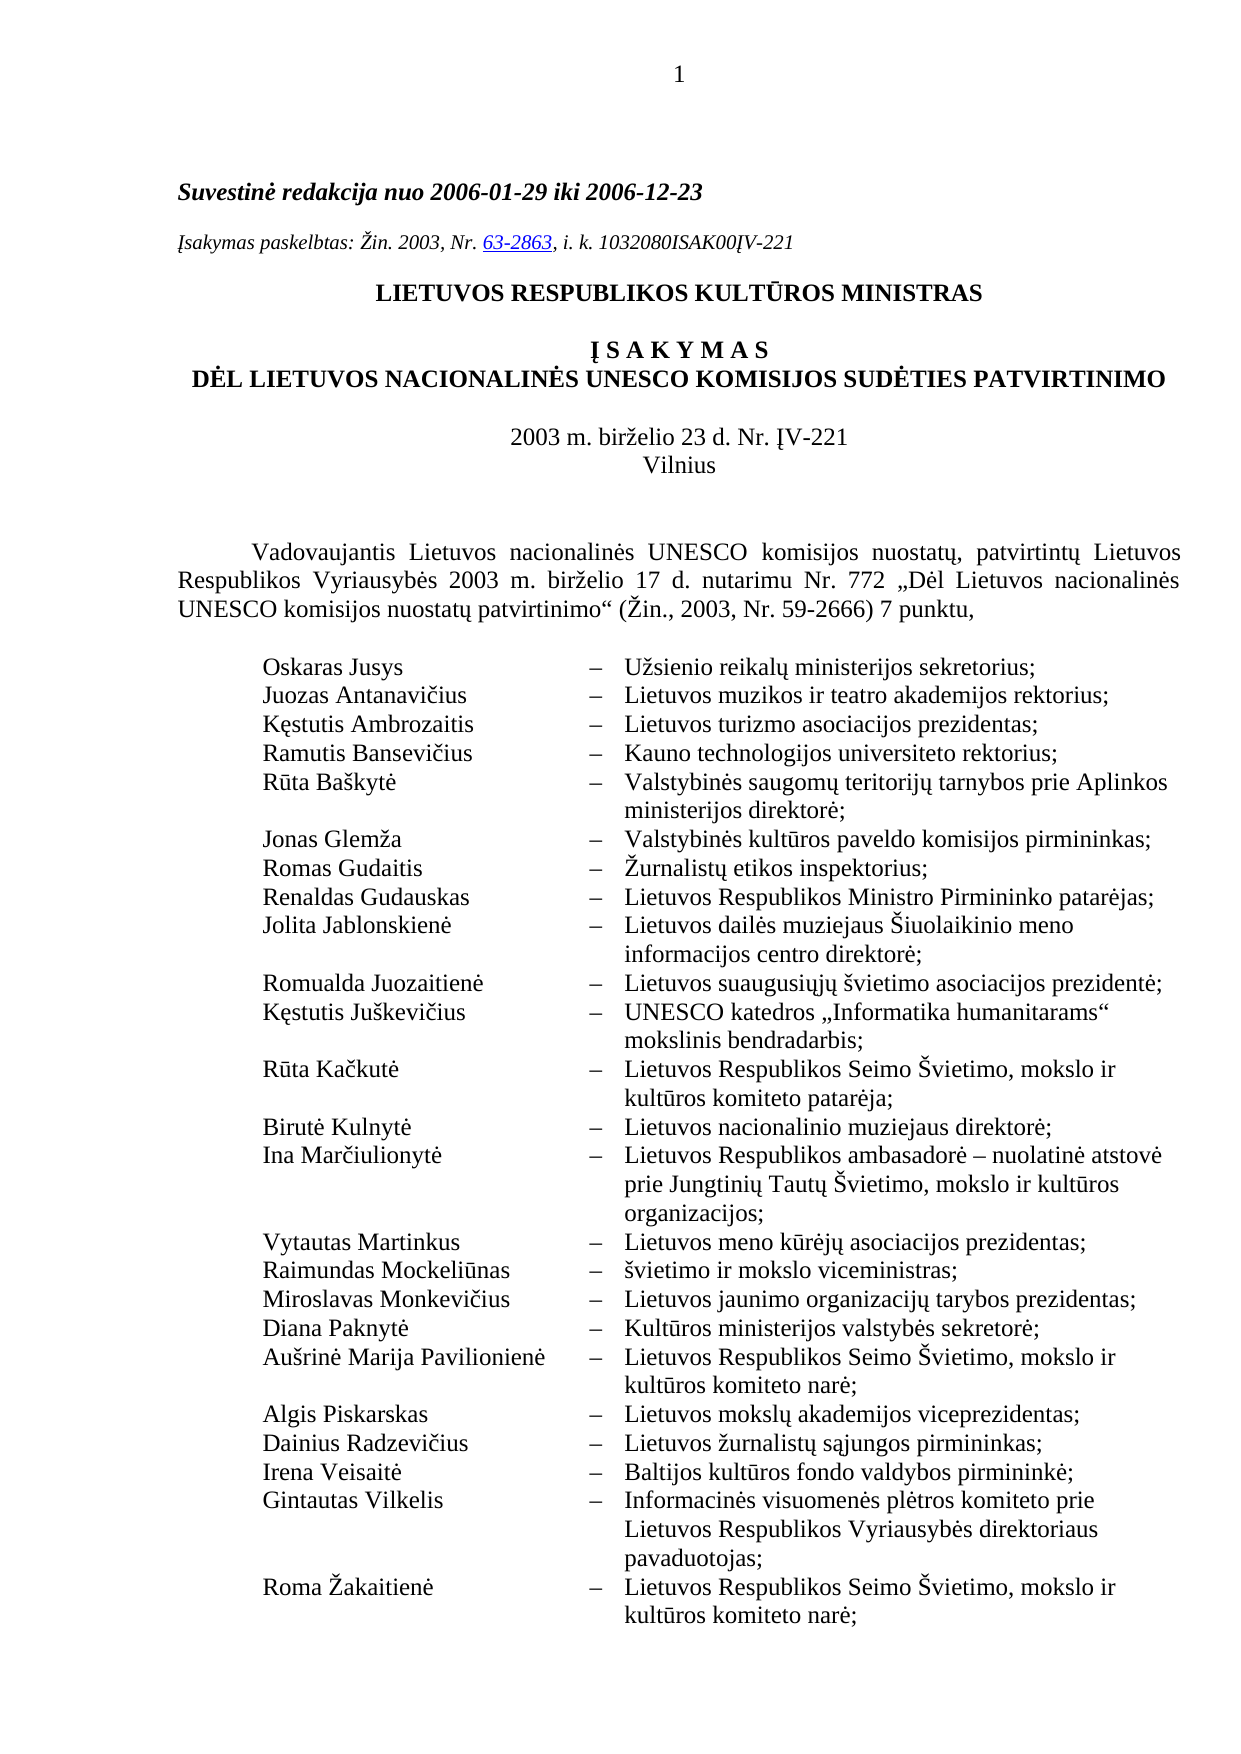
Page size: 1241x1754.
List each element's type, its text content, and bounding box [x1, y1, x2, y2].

table_cell – [578, 1256, 613, 1284]
text Į S A K Y M A S [177, 336, 1181, 364]
table_cell – [578, 1054, 613, 1112]
table_cell Jolita Jablonskienė [177, 911, 578, 968]
table_cell – [578, 1112, 613, 1141]
table_cell Diana Paknytė [177, 1313, 578, 1342]
table_cell – [578, 767, 613, 824]
table_cell – [578, 1572, 613, 1629]
table_cell – [578, 824, 613, 853]
table_cell Lietuvos meno kūrėjų asociacijos prezidentas; [613, 1227, 1182, 1256]
table_cell Raimundas Mockeliūnas [177, 1256, 578, 1284]
table_cell – [578, 1313, 613, 1342]
table_cell Lietuvos suaugusiųjų švietimo asociacijos prezidentė; [613, 968, 1182, 997]
table_cell Valstybinės saugomų teritorijų tarnybos prie Aplinkos ministerijos direktorė; [613, 767, 1182, 824]
table_cell Ina Marčiulionytė [177, 1141, 578, 1227]
table_cell Algis Piskarskas [177, 1399, 578, 1428]
table_cell Lietuvos žurnalistų sąjungos pirmininkas; [613, 1428, 1182, 1457]
table_cell Lietuvos mokslų akademijos viceprezidentas; [613, 1399, 1182, 1428]
table_cell Jonas Glemža [177, 824, 578, 853]
table_cell Juozas Antanavičius [177, 681, 578, 709]
table_cell Žurnalistų etikos inspektorius; [613, 853, 1182, 882]
table_header Oskaras Jusys [177, 652, 578, 681]
table_cell Irena Veisaitė [177, 1457, 578, 1486]
table_cell švietimo ir mokslo viceministras; [613, 1256, 1182, 1284]
table_cell Kęstutis Juškevičius [177, 997, 578, 1054]
table_cell Gintautas Vilkelis [177, 1486, 578, 1572]
table_cell Renaldas Gudauskas [177, 882, 578, 911]
table_cell Lietuvos Respublikos Seimo Švietimo, mokslo ir kultūros komiteto narė; [613, 1342, 1182, 1399]
table_cell Kultūros ministerijos valstybės sekretorė; [613, 1313, 1182, 1342]
table_cell Rūta Kačkutė [177, 1054, 578, 1112]
table_cell Ramutis Bansevičius [177, 738, 578, 767]
table_cell Lietuvos dailės muziejaus Šiuolaikinio meno informacijos centro direktorė; [613, 911, 1182, 968]
table_cell – [578, 738, 613, 767]
table_cell Lietuvos Respublikos Seimo Švietimo, mokslo ir kultūros komiteto patarėja; [613, 1054, 1182, 1112]
table_cell Romas Gudaitis [177, 853, 578, 882]
table_cell Lietuvos Respublikos Ministro Pirmininko patarėjas; [613, 882, 1182, 911]
table_cell – [578, 911, 613, 968]
table_cell – [578, 1399, 613, 1428]
table_cell – [578, 997, 613, 1054]
text Vilnius [177, 451, 1181, 479]
table_cell – [578, 709, 613, 738]
table_cell Lietuvos Respublikos Seimo Švietimo, mokslo ir kultūros komiteto narė; [613, 1572, 1182, 1629]
table_cell UNESCO katedros „Informatika humanitarams“ mokslinis bendradarbis; [613, 997, 1182, 1054]
table_cell Roma Žakaitienė [177, 1572, 578, 1629]
table_cell Dainius Radzevičius [177, 1428, 578, 1457]
table_cell Rūta Baškytė [177, 767, 578, 824]
text 2003 m. birželio 23 d. Nr. ĮV-221 [177, 422, 1181, 451]
table_cell Vytautas Martinkus [177, 1227, 578, 1256]
table_cell Informacinės visuomenės plėtros komiteto prie Lietuvos Respublikos Vyriausybės direktoriaus pavaduotojas; [613, 1486, 1182, 1572]
table_cell Miroslavas Monkevičius [177, 1284, 578, 1313]
table_cell Lietuvos Respublikos ambasadorė – nuolatinė atstovė prie Jungtinių Tautų Švietimo, mokslo ir kultūros organizacijos; [613, 1141, 1182, 1227]
table_header – [578, 652, 613, 681]
text DĖL LIETUVOS NACIONALINĖS UNESCO KOMISIJOS SUDĖTIES PATVIRTINIMO [177, 364, 1181, 393]
text LIETUVOS RESPUBLIKOS KULTŪROS MINISTRAS [177, 278, 1181, 307]
table_cell – [578, 882, 613, 911]
table_cell – [578, 1141, 613, 1227]
table_cell – [578, 1457, 613, 1486]
table_cell Aušrinė Marija Pavilionienė [177, 1342, 578, 1399]
table_cell – [578, 853, 613, 882]
table_cell Baltijos kultūros fondo valdybos pirmininkė; [613, 1457, 1182, 1486]
table_cell – [578, 1486, 613, 1572]
table_cell – [578, 681, 613, 709]
table_cell – [578, 1342, 613, 1399]
table_cell Birutė Kulnytė [177, 1112, 578, 1141]
table_cell Kęstutis Ambrozaitis [177, 709, 578, 738]
table_header Užsienio reikalų ministerijos sekretorius; [613, 652, 1182, 681]
table_cell Valstybinės kultūros paveldo komisijos pirmininkas; [613, 824, 1182, 853]
table_cell Lietuvos turizmo asociacijos prezidentas; [613, 709, 1182, 738]
table_cell – [578, 968, 613, 997]
table_cell – [578, 1227, 613, 1256]
text Įsakymas paskelbtas: Žin. 2003, Nr. 63-2863, i. k. 1032080ISAK00ĮV-221 [177, 230, 1181, 254]
table_cell Kauno technologijos universiteto rektorius; [613, 738, 1182, 767]
text Suvestinė redakcija nuo 2006-01-29 iki 2006-12-23 [177, 177, 1181, 206]
table_cell – [578, 1428, 613, 1457]
table_cell Romualda Juozaitienė [177, 968, 578, 997]
table_cell – [578, 1284, 613, 1313]
table_cell Lietuvos muzikos ir teatro akademijos rektorius; [613, 681, 1182, 709]
table_cell Lietuvos nacionalinio muziejaus direktorė; [613, 1112, 1182, 1141]
text Vadovaujantis Lietuvos nacionalinės UNESCO komisijos nuostatų, patvirtintų Lietuvos Respublikos Vyriausybės 2003 m. birželio 17 d. nutarimu Nr. 772 „Dėl Lietuvos nacionalinės UNESCO komisijos nuostatų patvirtinimo“ (Žin., 2003, Nr. 59-2666) 7 punktu, [177, 537, 1181, 623]
table_cell Lietuvos jaunimo organizacijų tarybos prezidentas; [613, 1284, 1182, 1313]
